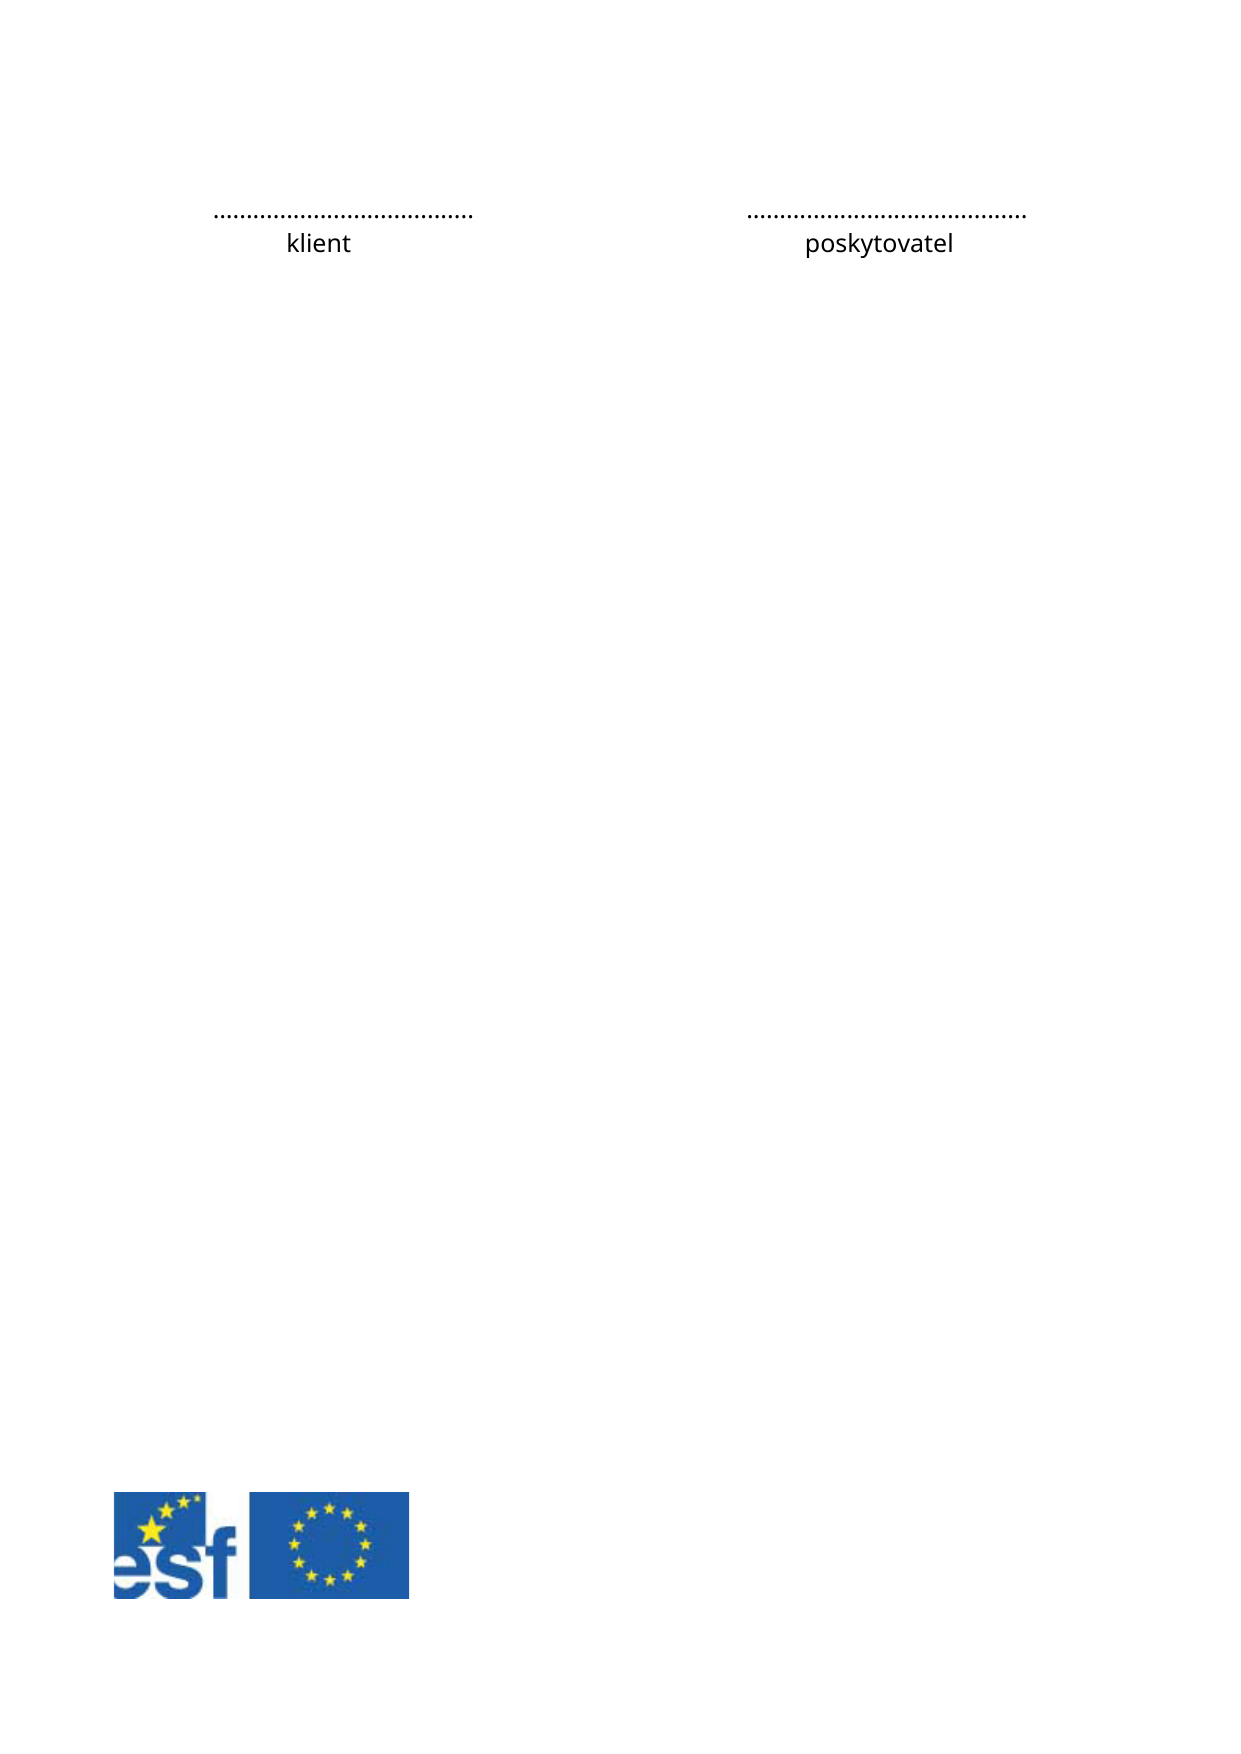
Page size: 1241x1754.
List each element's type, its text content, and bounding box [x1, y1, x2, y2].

text ….................................... …....................................... [106, 191, 1134, 225]
text klient poskytovatel [106, 225, 1134, 259]
picture [113, 1492, 410, 1599]
